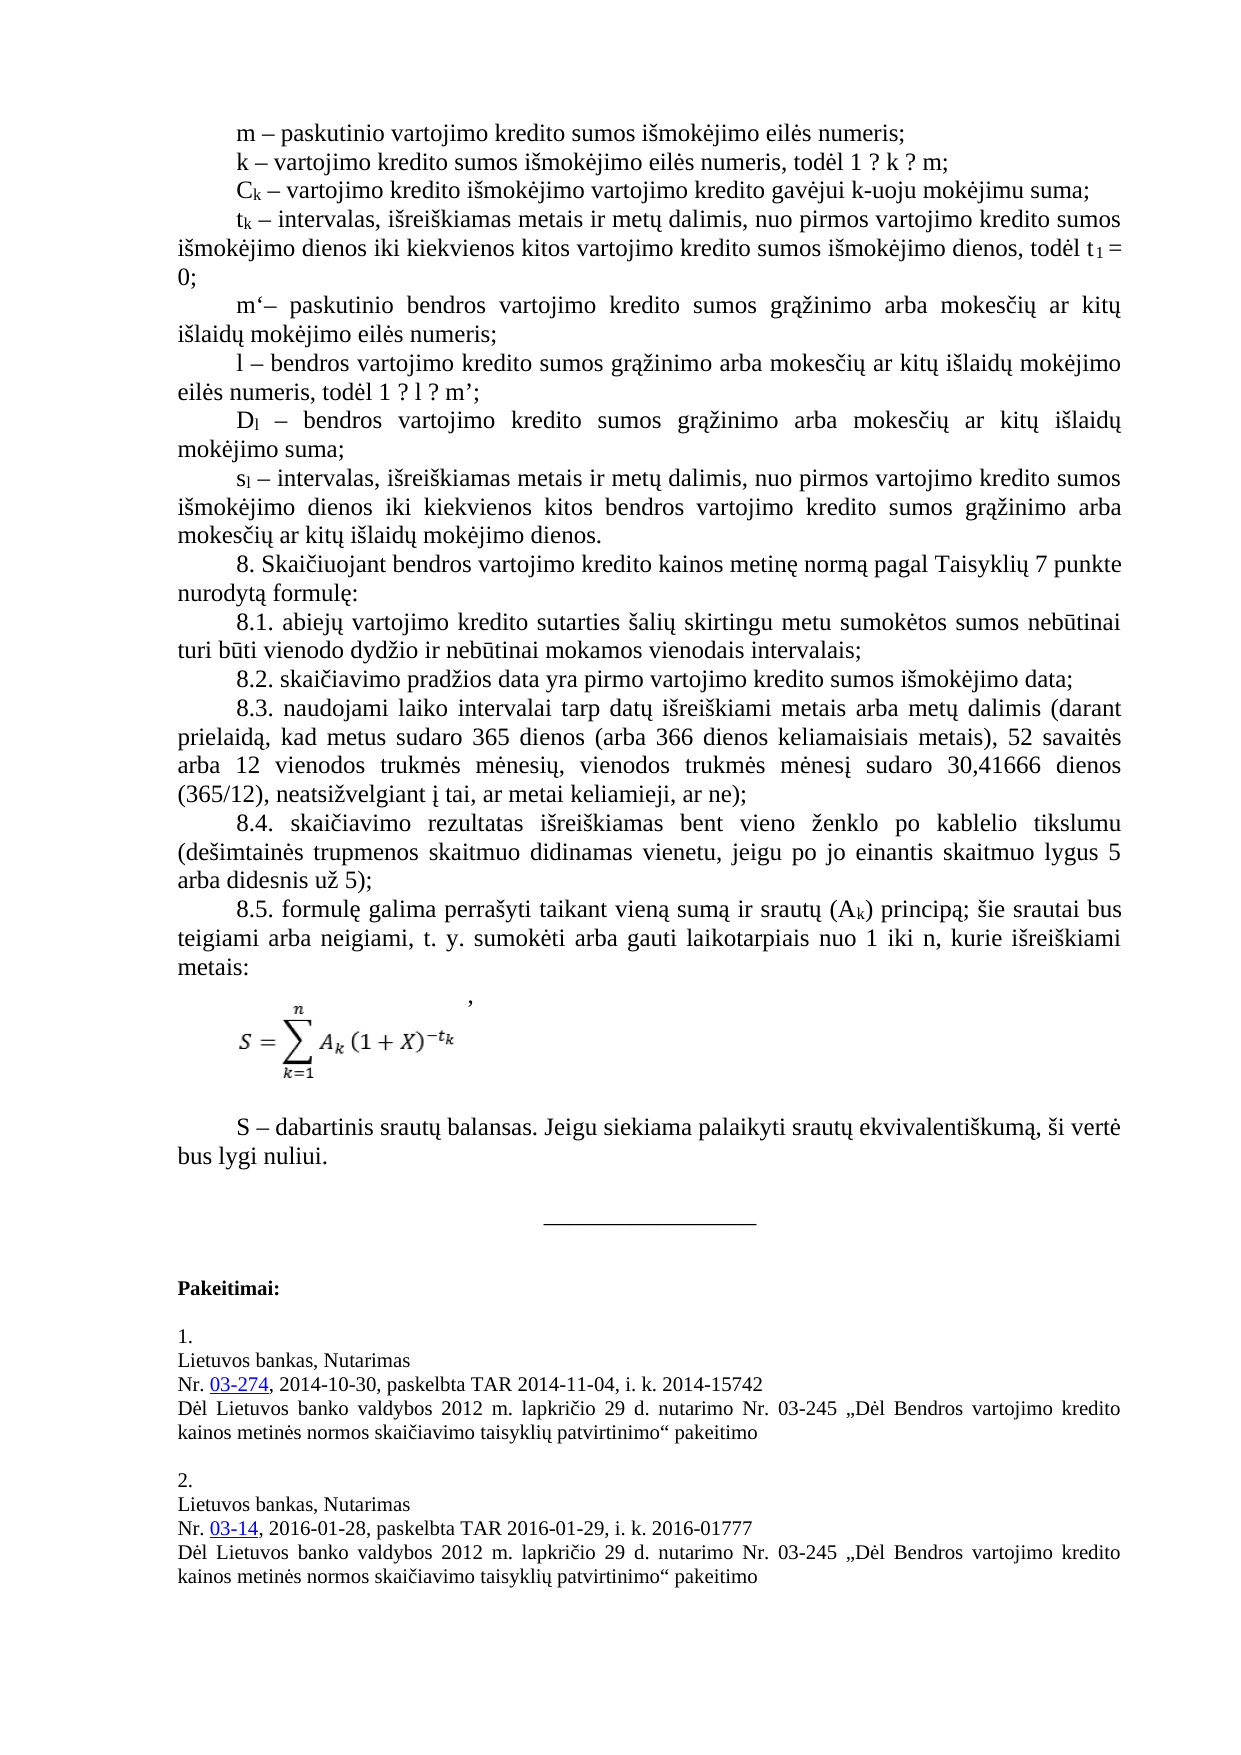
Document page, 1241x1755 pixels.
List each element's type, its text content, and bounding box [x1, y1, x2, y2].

text Lietuvos bankas, Nutarimas [177, 1348, 1122, 1372]
text 8.2. skaičiavimo pradžios data yra pirmo vartojimo kredito sumos išmokėjimo data; [177, 664, 1122, 693]
text sl – intervalas, išreiškiamas metais ir metų dalimis, nuo pirmos vartojimo kredito sumos išmokėjimo dienos iki kiekvienos kitos bendros vartojimo kredito sumos grąžinimo arba mokesčių ar kitų išlaidų mokėjimo dienos. [177, 463, 1122, 549]
text Dėl Lietuvos banko valdybos 2012 m. lapkričio 29 d. nutarimo Nr. 03-245 „Dėl Bendros vartojimo kredito kainos metinės normos skaičiavimo taisyklių patvirtinimo“ pakeitimo [177, 1396, 1122, 1444]
text m‘– paskutinio bendros vartojimo kredito sumos grąžinimo arba mokesčių ar kitų išlaidų mokėjimo eilės numeris; [177, 291, 1122, 348]
text 8.5. formulę galima perrašyti taikant vieną sumą ir srautų (Ak) principą; šie srautai bus teigiami arba neigiami, t. y. sumokėti arba gauti laikotarpiais nuo 1 iki n, kurie išreiškiami metais: [177, 894, 1122, 981]
text S= Suma(k=1, ... ,n)(Ak(1+X)^(tk)) , [177, 981, 1122, 1084]
text tk – intervalas, išreiškiamas metais ir metų dalimis, nuo pirmos vartojimo kredito sumos išmokėjimo dienos iki kiekvienos kitos vartojimo kredito sumos išmokėjimo dienos, todėl t1 = 0; [177, 204, 1122, 291]
text S – dabartinis srautų balansas. Jeigu siekiama palaikyti srautų ekvivalentiškumą, ši vertė bus lygi nuliui. [177, 1112, 1122, 1170]
text Lietuvos bankas, Nutarimas [177, 1492, 1122, 1516]
text Nr. 03-14, 2016-01-28, paskelbta TAR 2016-01-29, i. k. 2016-01777 [177, 1516, 1122, 1540]
text _________________ [177, 1199, 1122, 1227]
text 1. [177, 1324, 1122, 1348]
text 8. Skaičiuojant bendros vartojimo kredito kainos metinę normą pagal Taisyklių 7 punkte nurodytą formulę: [177, 549, 1122, 607]
text l – bendros vartojimo kredito sumos grąžinimo arba mokesčių ar kitų išlaidų mokėjimo eilės numeris, todėl 1 <=? l <=? m’; [177, 348, 1122, 406]
text m – paskutinio vartojimo kredito sumos išmokėjimo eilės numeris; [177, 118, 1122, 147]
text Nr. 03-274, 2014-10-30, paskelbta TAR 2014-11-04, i. k. 2014-15742 [177, 1372, 1122, 1396]
text Dėl Lietuvos banko valdybos 2012 m. lapkričio 29 d. nutarimo Nr. 03-245 „Dėl Bendros vartojimo kredito kainos metinės normos skaičiavimo taisyklių patvirtinimo“ pakeitimo [177, 1540, 1122, 1588]
text 8.1. abiejų vartojimo kredito sutarties šalių skirtingu metu sumokėtos sumos nebūtinai turi būti vienodo dydžio ir nebūtinai mokamos vienodais intervalais; [177, 607, 1122, 664]
text Pakeitimai: [177, 1276, 1122, 1299]
text 2. [177, 1468, 1122, 1492]
text Dl – bendros vartojimo kredito sumos grąžinimo arba mokesčių ar kitų išlaidų mokėjimo suma; [177, 406, 1122, 463]
text 8.3. naudojami laiko intervalai tarp datų išreiškiami metais arba metų dalimis (darant prielaidą, kad metus sudaro 365 dienos (arba 366 dienos keliamaisiais metais), 52 savaitės arba 12 vienodos trukmės mėnesių, vienodos trukmės mėnesį sudaro 30,41666 dienos (365/12), neatsižvelgiant į tai, ar metai keliamieji, ar ne); [177, 693, 1122, 808]
text k – vartojimo kredito sumos išmokėjimo eilės numeris, todėl 1 <=? k <=? m; [177, 147, 1122, 176]
text 8.4. skaičiavimo rezultatas išreiškiamas bent vieno ženklo po kablelio tikslumu (dešimtainės trupmenos skaitmuo didinamas vienetu, jeigu po jo einantis skaitmuo lygus 5 arba didesnis už 5); [177, 808, 1122, 894]
text Ck – vartojimo kredito išmokėjimo vartojimo kredito gavėjui k-uoju mokėjimu suma; [177, 176, 1122, 204]
